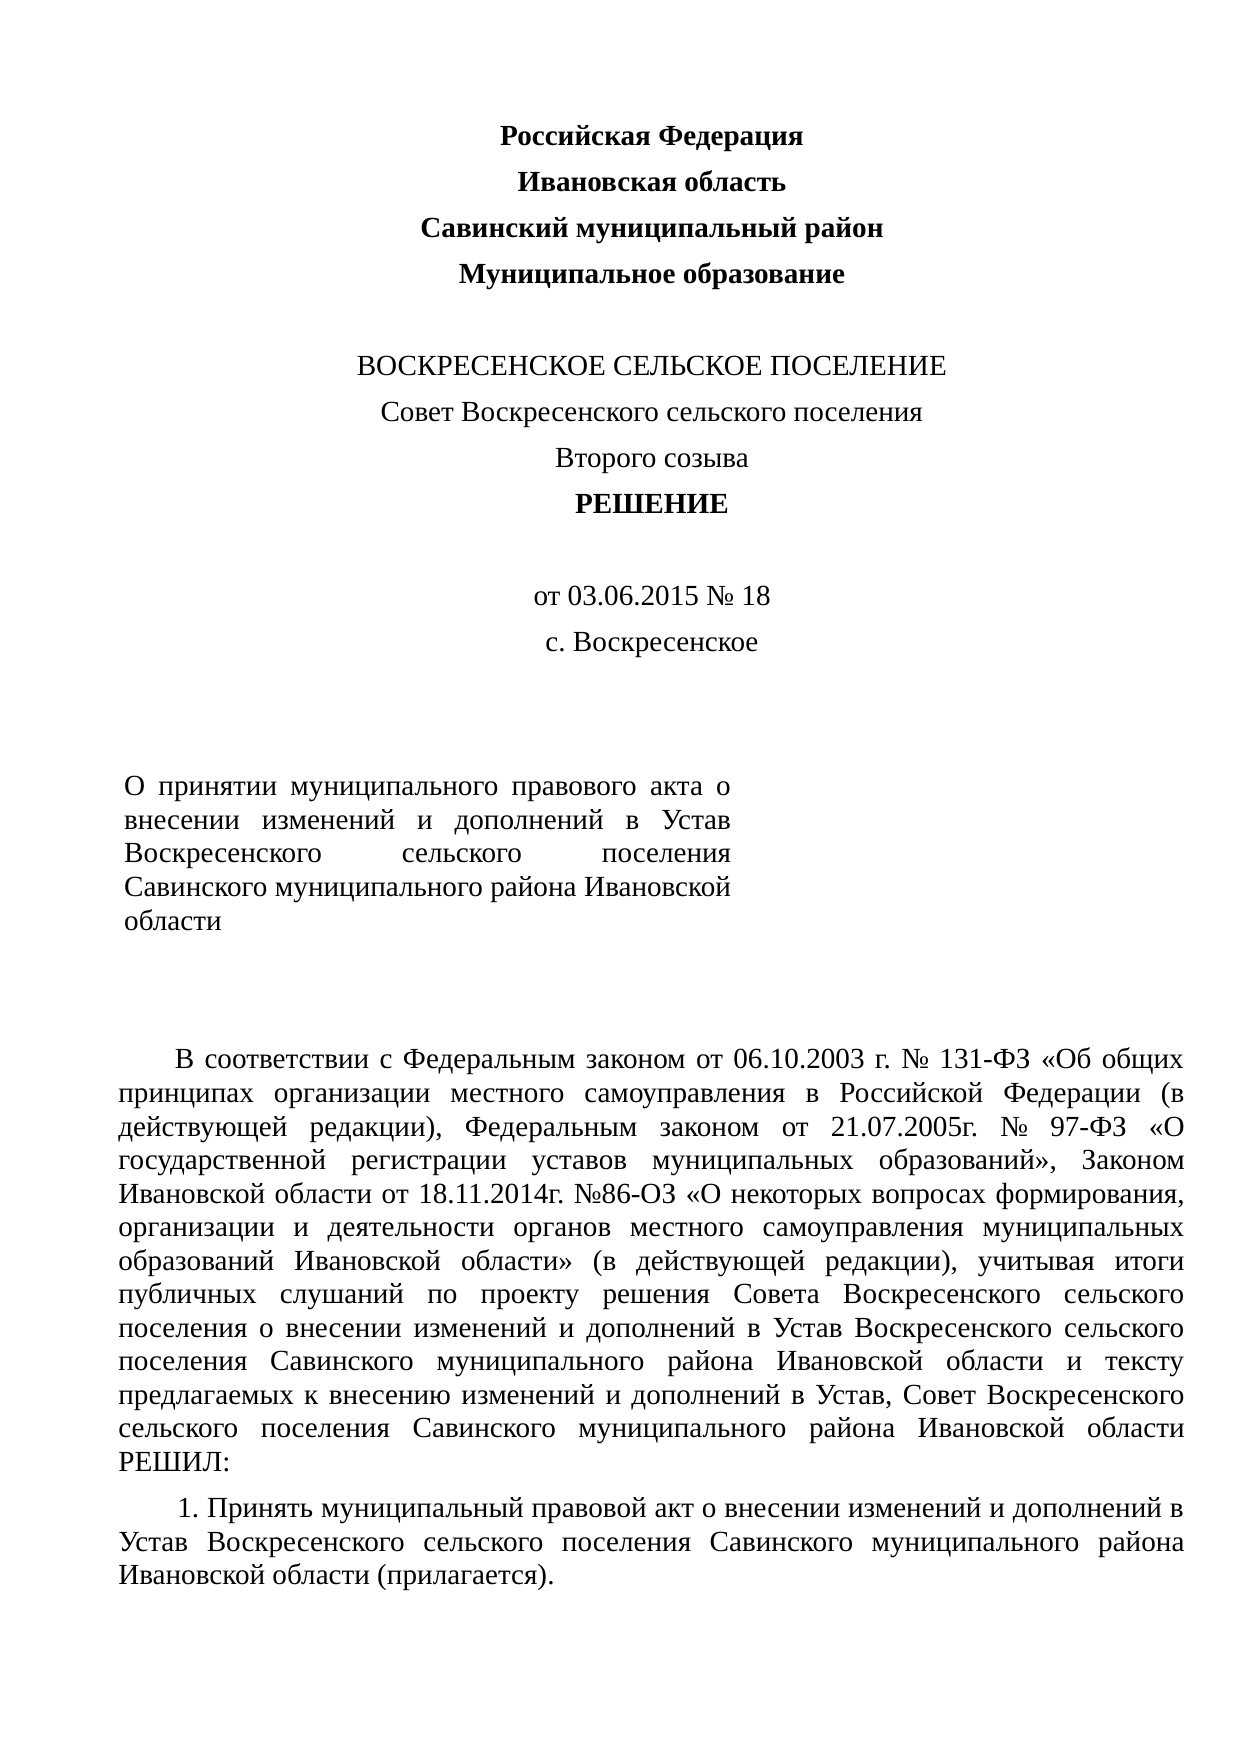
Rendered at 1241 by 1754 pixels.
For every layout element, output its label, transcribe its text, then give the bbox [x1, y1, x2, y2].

text Российская Федерация [118, 118, 1185, 152]
text Муниципальное образование [118, 256, 1185, 290]
text РЕШЕНИЕ [118, 486, 1185, 520]
text 1. Принять муниципальный правовой акт о внесении изменений и дополнений в Устав Воскресенского сельского поселения Савинского муниципального района Ивановской области (прилагается). [118, 1490, 1185, 1591]
table_header [737, 763, 1185, 954]
table_header О принятии муниципального правового акта о внесении изменений и дополнений в Устав Воскресенского сельского поселения Савинского муниципального района Ивановской области [118, 763, 737, 954]
text ВОСКРЕСЕНСКОЕ СЕЛЬСКОЕ ПОСЕЛЕНИЕ [118, 348, 1185, 382]
text Совет Воскресенского сельского поселения [118, 394, 1185, 428]
text от 03.06.2015 № 18 [118, 578, 1185, 612]
text с. Воскресенское [118, 624, 1185, 658]
text Савинский муниципальный район [118, 210, 1185, 244]
text В соответствии с Федеральным законом от 06.10.2003 г. № 131-ФЗ «Об общих принципах организации местного самоуправления в Российской Федерации (в действующей редакции), Федеральным законом от 21.07.2005г. № 97-ФЗ «О государственной регистрации уставов муниципальных образований», Законом Ивановской области от 18.11.2014г. №86-ОЗ «О некоторых вопросах формирования, организации и деятельности органов местного самоуправления муниципальных образований Ивановской области» (в действующей редакции), учитывая итоги публичных слушаний по проекту решения Совета Воскресенского сельского поселения о внесении изменений и дополнений в Устав Воскресенского сельского поселения Савинского муниципального района Ивановской области и тексту предлагаемых к внесению изменений и дополнений в Устав, Совет Воскресенского сельского поселения Савинского муниципального района Ивановской области РЕШИЛ: [118, 1042, 1185, 1478]
text Второго созыва [118, 440, 1185, 474]
text Ивановская область [118, 164, 1185, 198]
